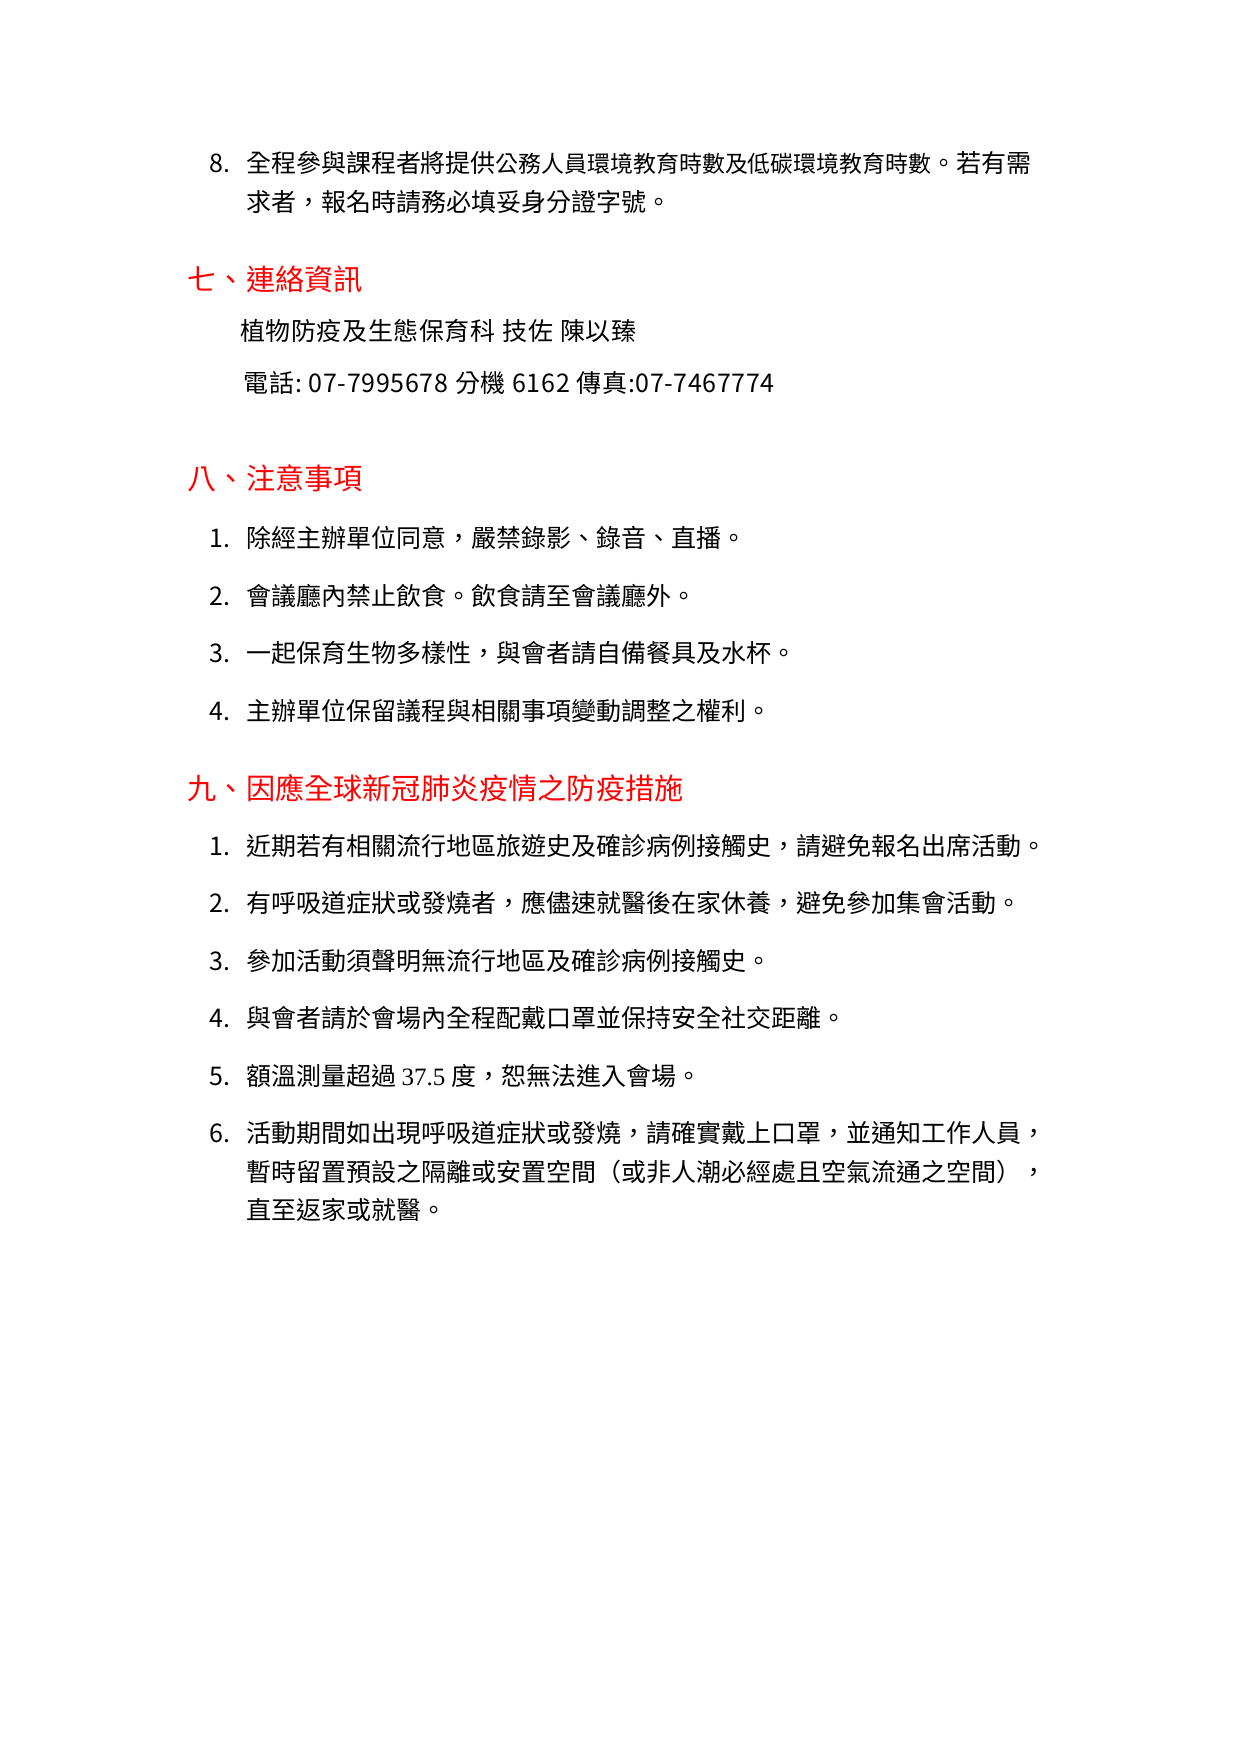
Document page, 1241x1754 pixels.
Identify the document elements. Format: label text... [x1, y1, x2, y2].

list 一起保育生物多樣性，與會者請自備餐具及水杯。 [209, 634, 1076, 670]
list 參加活動須聲明無流行地區及確診病例接觸史。 [209, 941, 1076, 977]
list 全程參與課程者將提供公務人員環境教育時數及低碳環境教育時數。若有需求者，報名時請務必填妥身分證字號。 [209, 144, 1034, 218]
list 除經主辦單位同意，嚴禁錄影、錄音、直播。 [209, 519, 1076, 555]
list 會議廳內禁止飲食。飲食請至會議廳外。 [209, 576, 1076, 613]
list 與會者請於會場內全程配戴口罩並保持安全社交距離。 [209, 999, 1076, 1035]
list 有呼吸道症狀或發燒者，應儘速就醫後在家休養，避免參加集會活動。 [209, 884, 1076, 920]
list 近期若有相關流行地區旅遊史及確診病例接觸史，請避免報名出席活動。 [209, 826, 1076, 862]
list 活動期間如出現呼吸道症狀或發燒，請確實戴上口罩，並通知工作人員， 暫時留置預設之隔離或安置空間（或非人潮必經處且空氣流通之空間），直至返家或就醫。 [209, 1114, 1047, 1227]
subtitle 八、注意事項 [187, 455, 1076, 498]
subtitle 九、因應全球新冠肺炎疫情之防疫措施 [187, 766, 1076, 808]
subtitle 植物防疫及生態保育科 技佐 陳以臻 [188, 299, 1076, 351]
subtitle 七、連絡資訊 [187, 257, 1076, 299]
list 主辦單位保留議程與相關事項變動調整之權利。 [209, 691, 1047, 728]
subtitle 電話: 07-7995678 分機 6162 傳真:07-7467774 [188, 351, 1076, 403]
list 額溫測量超過 37.5 度，恕無法進入會場。 [209, 1056, 1076, 1093]
